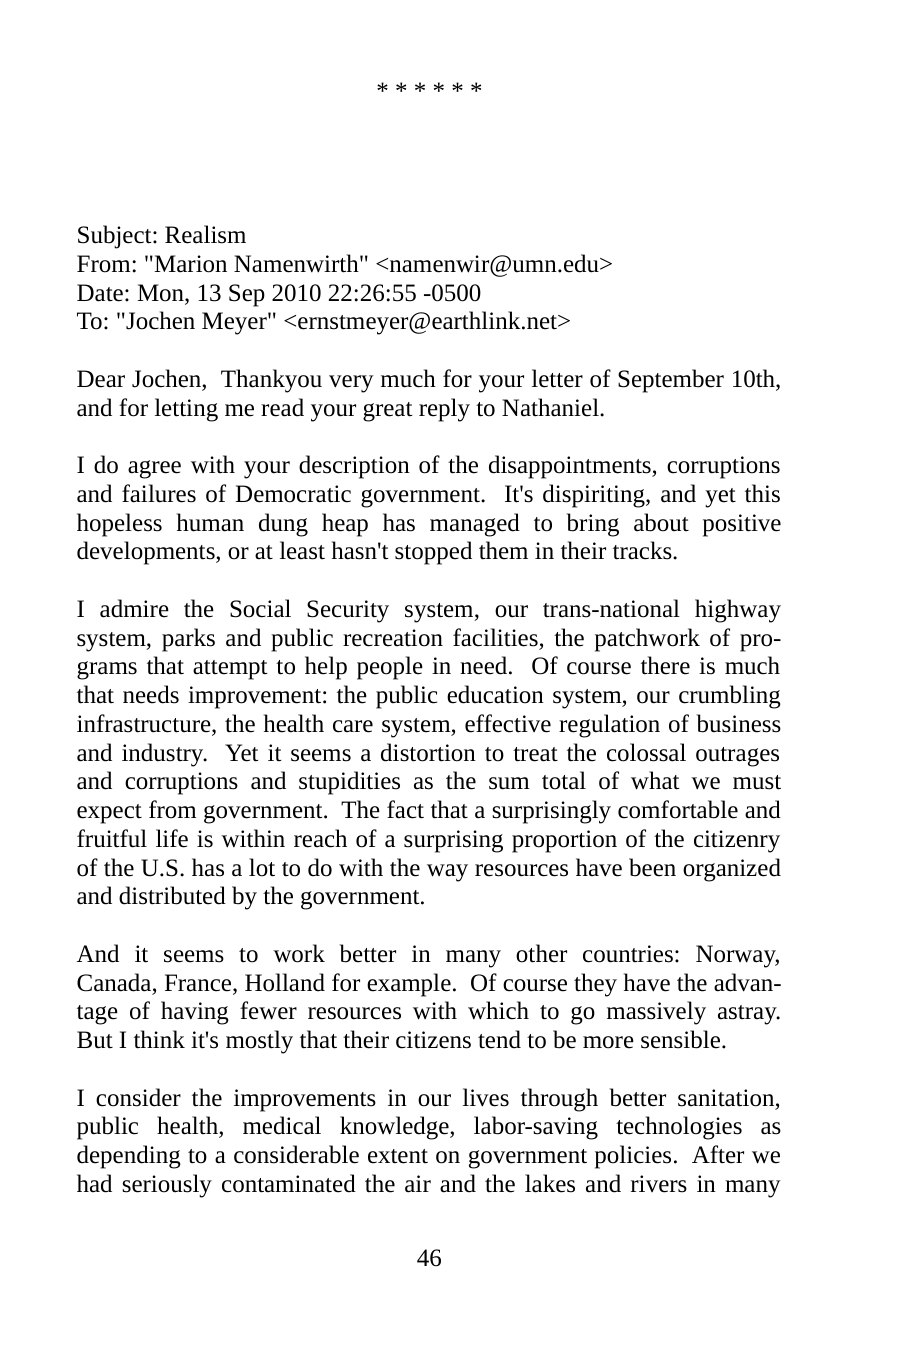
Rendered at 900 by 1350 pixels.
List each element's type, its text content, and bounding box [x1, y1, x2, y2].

text And it seems to work better in many other countries: Norway, Canada, France, Holland for example. Of course they have the advan-tage of having fewer resources with which to go massively astray. But I think it's mostly that their citizens tend to be more sensible. [76, 939, 782, 1054]
text * * * * * * [76, 76, 782, 105]
text From: "Marion Namenwirth" <namenwir@umn.edu> [76, 249, 782, 278]
text Dear Jochen, Thankyou very much for your letter of September 10th, and for letting me read your great reply to Nathaniel. [76, 364, 782, 421]
text I admire the Social Security system, our trans-national highway system, parks and public recreation facilities, the patchwork of pro-grams that attempt to help people in need. Of course there is much that needs improvement: the public education system, our crumbling infrastructure, the health care system, effective regulation of business and industry. Yet it seems a distortion to treat the colossal outrages and corruptions and stupidities as the sum total of what we must expect from government. The fact that a surprisingly comfortable and fruitful life is within reach of a surprising proportion of the citizenry of the U.S. has a lot to do with the way resources have been organized and distributed by the government. [76, 594, 782, 910]
text I consider the improvements in our lives through better sanitation, public health, medical knowledge, labor-saving technologies as depending to a considerable extent on government policies. After we had seriously contaminated the air and the lakes and rivers in many [76, 1083, 782, 1198]
text Date: Mon, 13 Sep 2010 22:26:55 -0500 [76, 278, 782, 306]
text To: "Jochen Meyer" <ernstmeyer@earthlink.net> [76, 306, 782, 335]
text I do agree with your description of the disappointments, corruptions and failures of Democratic government. It's dispiriting, and yet this hopeless human dung heap has managed to bring about positive developments, or at least hasn't stopped them in their tracks. [76, 450, 782, 565]
text Subject: Realism [76, 220, 782, 249]
